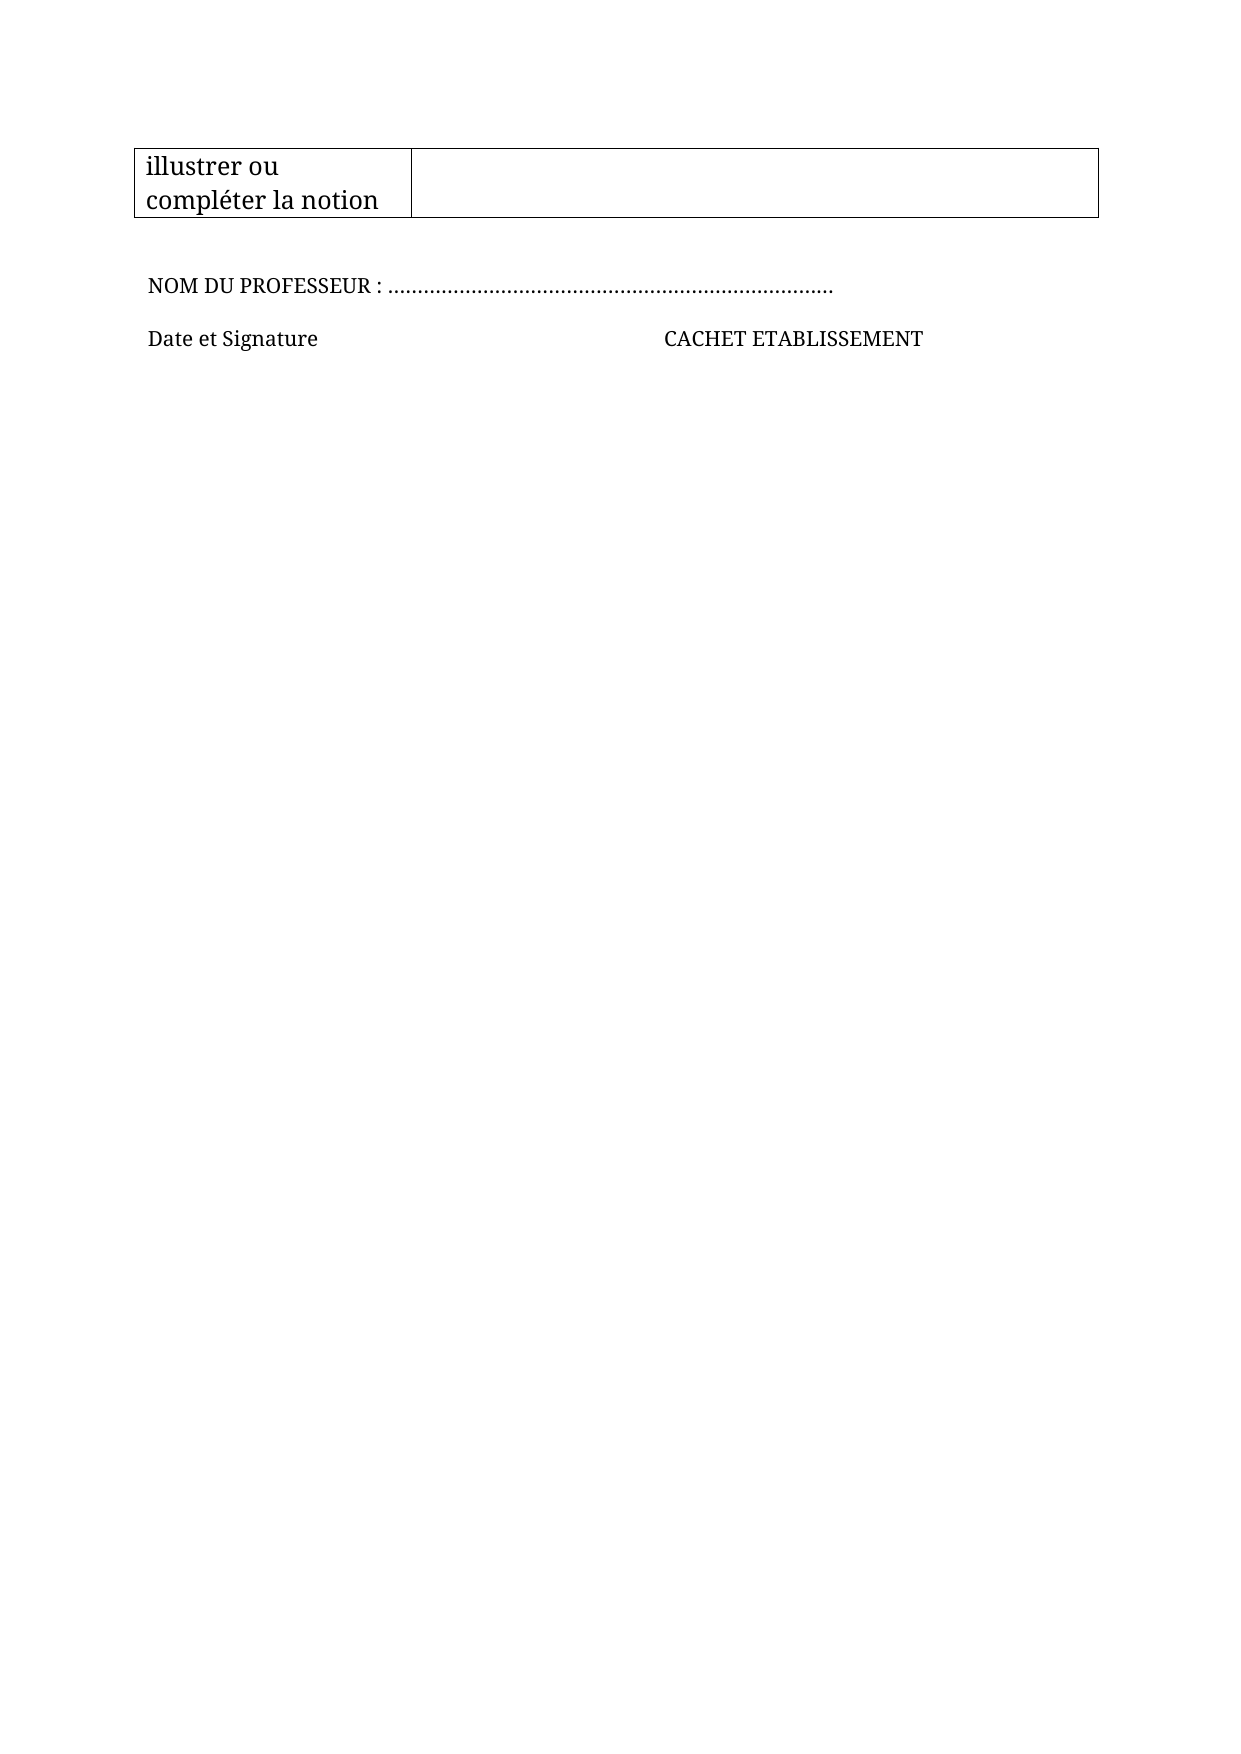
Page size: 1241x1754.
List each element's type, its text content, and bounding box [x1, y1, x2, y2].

text NOM DU PROFESSEUR : ………………………………………………………………… [148, 271, 1093, 299]
table_cell [412, 149, 1098, 217]
text Date et Signature CACHET ETABLISSEMENT [148, 324, 1093, 353]
table_cell illustrer ou compléter la notion [135, 149, 411, 217]
